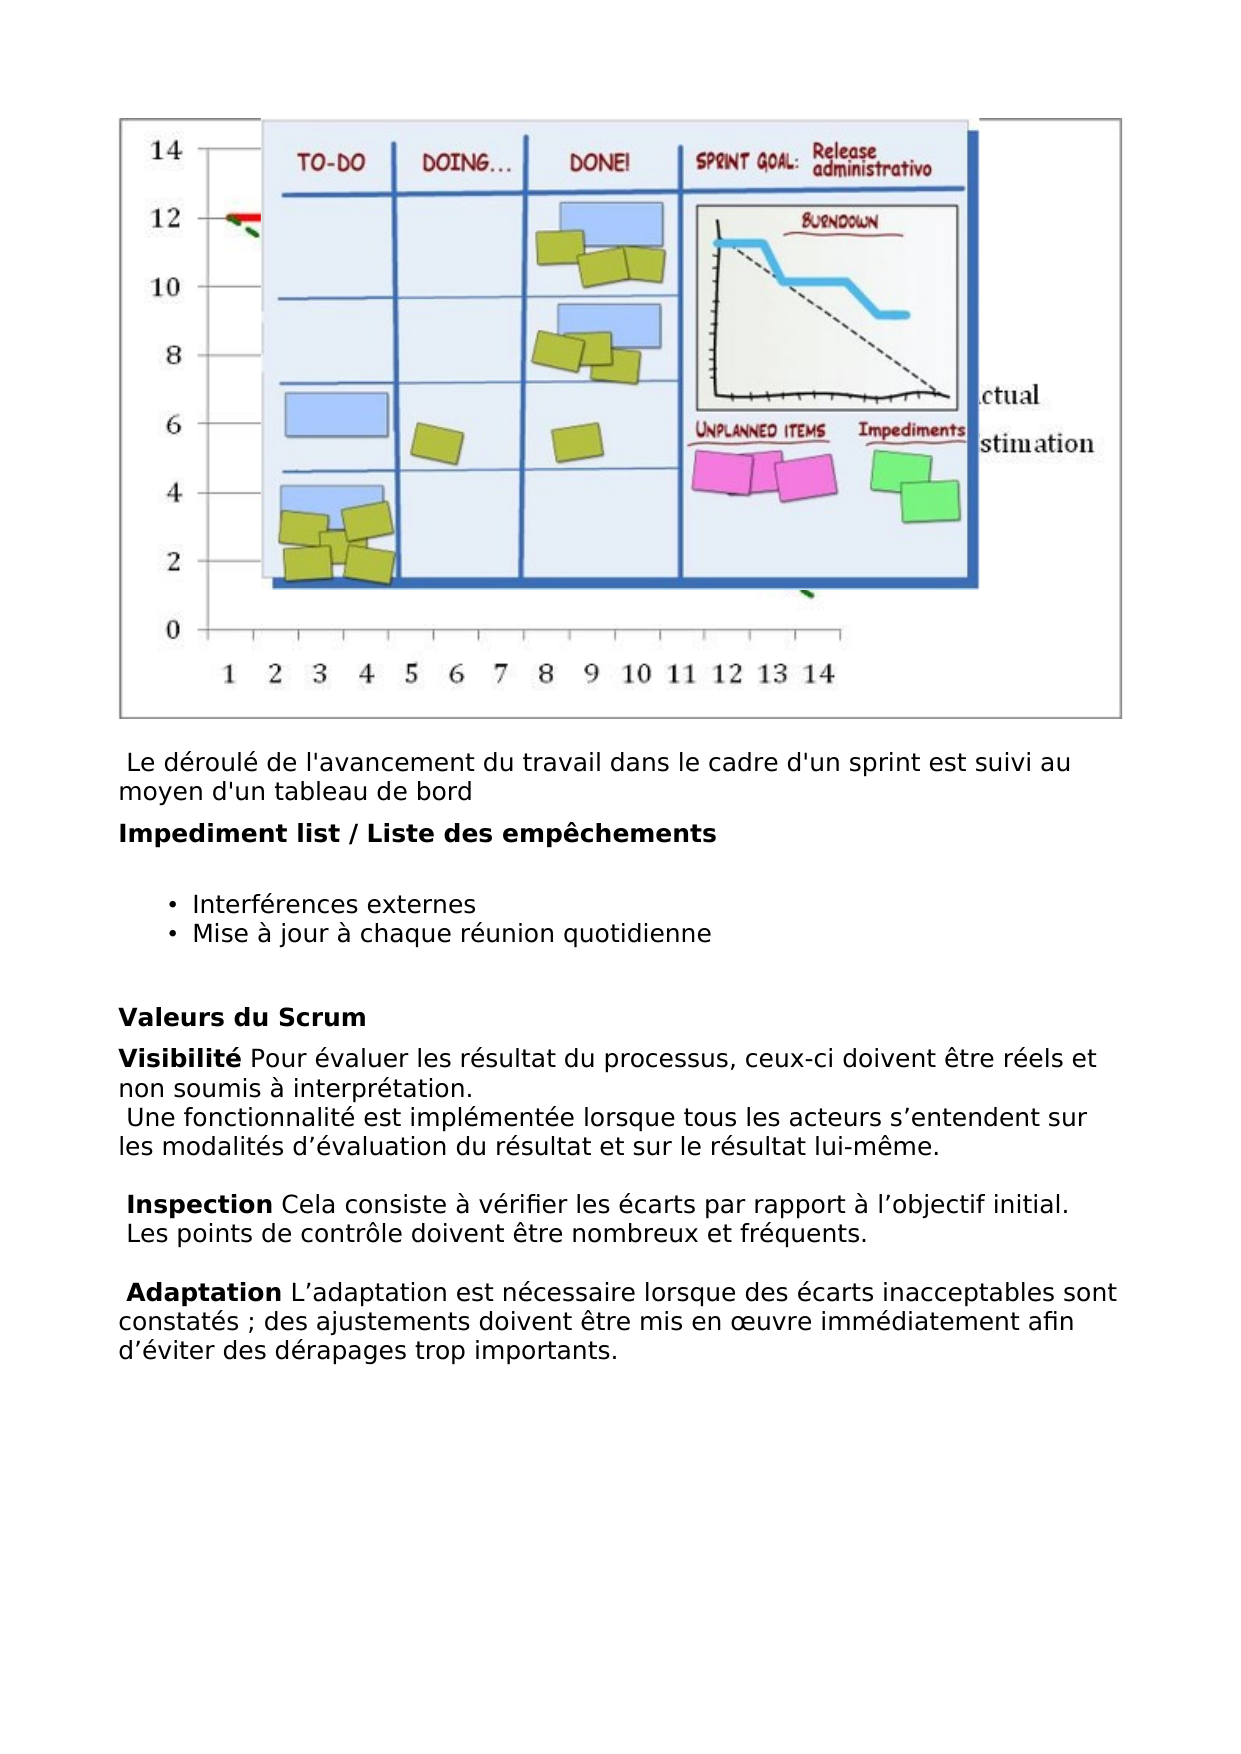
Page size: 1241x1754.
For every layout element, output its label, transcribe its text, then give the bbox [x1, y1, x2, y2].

text Impediment list / Liste des empêchements [118, 819, 1122, 848]
text Visibilité Pour évaluer les résultat du processus, ceux-ci doivent être réels et non soumis à interprétation. Une fonctionnalité est implémentée lorsque tous les acteurs s’entendent sur les modalités d’évaluation du résultat et sur le résultat lui-même. Inspection Cela consiste à vérifier les écarts par rapport à l’objectif initial. Les points de contrôle doivent être nombreux et fréquents. Adaptation L’adaptation est nécessaire lorsque des écarts inacceptables sont constatés ; des ajustements doivent être mis en œuvre immédiatement afin d’éviter des dérapages trop importants. [118, 1045, 1122, 1424]
picture [118, 118, 1123, 719]
subtitle Valeurs du Scrum [118, 1003, 1122, 1032]
text Le déroulé de l'avancement du travail dans le cadre d'un sprint est suivi au moyen d'un tableau de bord [118, 719, 1122, 807]
list Interférences externes [177, 890, 1122, 919]
list Mise à jour à chaque réunion quotidienne [177, 919, 1122, 948]
